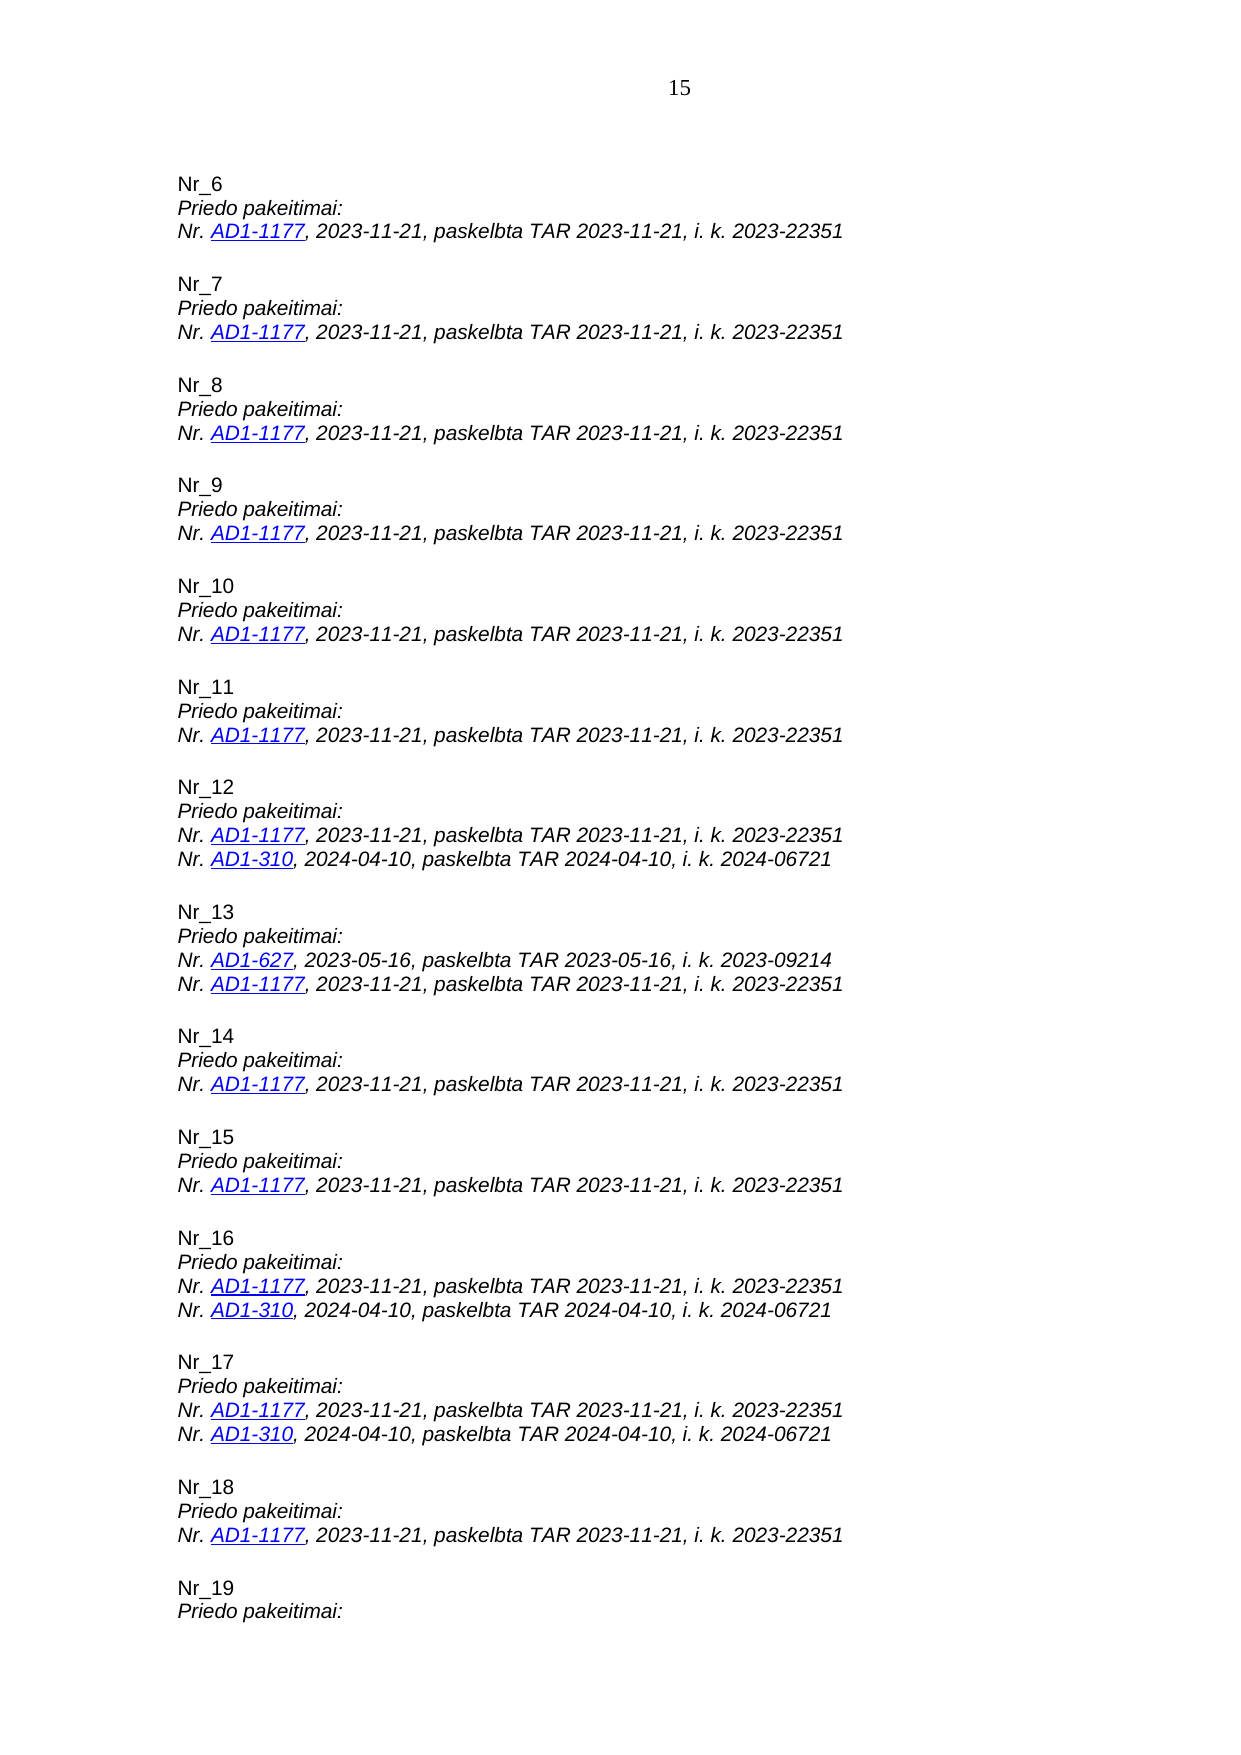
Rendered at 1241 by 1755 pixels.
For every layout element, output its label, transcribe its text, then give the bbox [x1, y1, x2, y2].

text Nr_16 [177, 1226, 1181, 1249]
text Nr. AD1-1177, 2023-11-21, paskelbta TAR 2023-11-21, i. k. 2023-22351 [177, 1072, 1181, 1096]
text Nr_13 [177, 900, 1181, 924]
text Nr_15 [177, 1125, 1181, 1149]
text Nr_7 [177, 272, 1181, 296]
text Nr. AD1-1177, 2023-11-21, paskelbta TAR 2023-11-21, i. k. 2023-22351 [177, 421, 1181, 444]
text Priedo pakeitimai: [177, 497, 1181, 521]
text Nr_6 [177, 171, 1181, 195]
text Nr_10 [177, 574, 1181, 598]
text Nr_18 [177, 1475, 1181, 1499]
text Nr. AD1-1177, 2023-11-21, paskelbta TAR 2023-11-21, i. k. 2023-22351 [177, 722, 1181, 746]
text Nr. AD1-1177, 2023-11-21, paskelbta TAR 2023-11-21, i. k. 2023-22351 [177, 1273, 1181, 1297]
text Nr. AD1-310, 2024-04-10, paskelbta TAR 2024-04-10, i. k. 2024-06721 [177, 1422, 1181, 1446]
text Nr. AD1-1177, 2023-11-21, paskelbta TAR 2023-11-21, i. k. 2023-22351 [177, 219, 1181, 243]
text Priedo pakeitimai: [177, 1499, 1181, 1523]
text Priedo pakeitimai: [177, 1374, 1181, 1398]
text Priedo pakeitimai: [177, 598, 1181, 622]
text Nr. AD1-1177, 2023-11-21, paskelbta TAR 2023-11-21, i. k. 2023-22351 [177, 1523, 1181, 1547]
text Priedo pakeitimai: [177, 1149, 1181, 1173]
text Nr_8 [177, 373, 1181, 397]
text Nr_12 [177, 775, 1181, 799]
text Nr. AD1-1177, 2023-11-21, paskelbta TAR 2023-11-21, i. k. 2023-22351 [177, 521, 1181, 545]
text Priedo pakeitimai: [177, 195, 1181, 219]
text Nr. AD1-310, 2024-04-10, paskelbta TAR 2024-04-10, i. k. 2024-06721 [177, 1297, 1181, 1321]
text Nr_19 [177, 1575, 1181, 1599]
text Priedo pakeitimai: [177, 799, 1181, 823]
text Priedo pakeitimai: [177, 1048, 1181, 1072]
text Nr_14 [177, 1024, 1181, 1048]
text Priedo pakeitimai: [177, 924, 1181, 948]
text Priedo pakeitimai: [177, 397, 1181, 421]
text Priedo pakeitimai: [177, 698, 1181, 722]
text Nr. AD1-1177, 2023-11-21, paskelbta TAR 2023-11-21, i. k. 2023-22351 [177, 1398, 1181, 1422]
text Nr. AD1-1177, 2023-11-21, paskelbta TAR 2023-11-21, i. k. 2023-22351 [177, 823, 1181, 847]
text Nr. AD1-310, 2024-04-10, paskelbta TAR 2024-04-10, i. k. 2024-06721 [177, 847, 1181, 871]
text Nr_17 [177, 1350, 1181, 1374]
text Nr. AD1-1177, 2023-11-21, paskelbta TAR 2023-11-21, i. k. 2023-22351 [177, 320, 1181, 344]
text Nr. AD1-1177, 2023-11-21, paskelbta TAR 2023-11-21, i. k. 2023-22351 [177, 972, 1181, 996]
text Nr_9 [177, 473, 1181, 497]
text Priedo pakeitimai: [177, 1599, 1181, 1623]
text Nr. AD1-627, 2023-05-16, paskelbta TAR 2023-05-16, i. k. 2023-09214 [177, 948, 1181, 972]
text Priedo pakeitimai: [177, 1249, 1181, 1273]
text Priedo pakeitimai: [177, 296, 1181, 320]
text Nr. AD1-1177, 2023-11-21, paskelbta TAR 2023-11-21, i. k. 2023-22351 [177, 1173, 1181, 1197]
text Nr. AD1-1177, 2023-11-21, paskelbta TAR 2023-11-21, i. k. 2023-22351 [177, 622, 1181, 646]
text Nr_11 [177, 674, 1181, 698]
